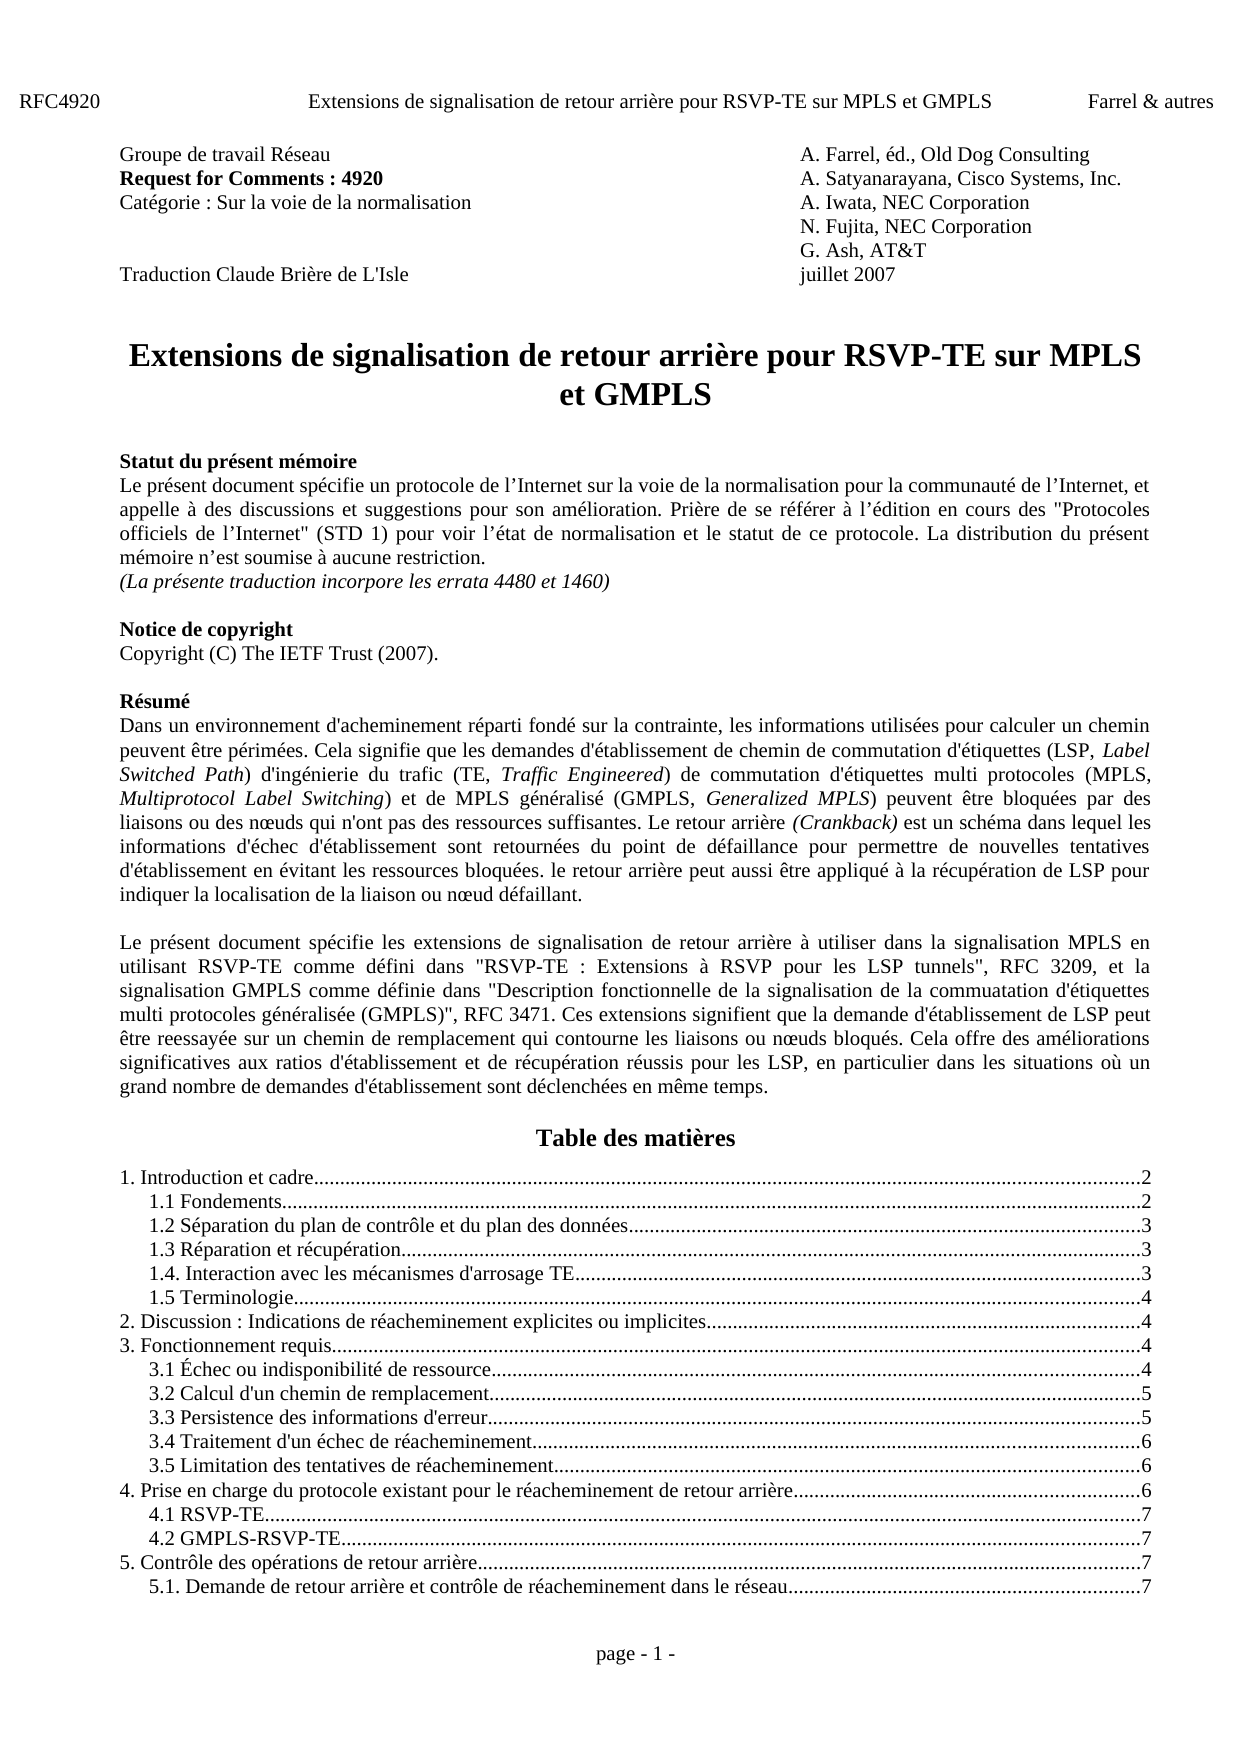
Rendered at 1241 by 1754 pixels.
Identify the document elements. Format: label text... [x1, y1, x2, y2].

text 2. Discussion : Indications de réacheminement explicites ou implicites 4 [119, 1309, 1152, 1333]
text 3. Fonctionnement requis 4 [119, 1333, 1152, 1357]
table_cell A. Iwata, NEC Corporation [800, 190, 1153, 214]
text 4.1 RSVP-TE 7 [149, 1502, 1152, 1526]
text Résumé [119, 689, 1152, 713]
text Notice de copyright [119, 617, 1152, 641]
table_cell Traduction Claude Brière de L'Isle [119, 263, 800, 286]
text 3.3 Persistence des informations d'erreur 5 [149, 1405, 1152, 1429]
table_cell N. Fujita, NEC Corporation [800, 214, 1153, 238]
table_cell A. Satyanarayana, Cisco Systems, Inc. [800, 166, 1153, 190]
text Le présent document spécifie les extensions de signalisation de retour arrière à utiliser dans la signalisation MPLS en utilisant RSVP-TE comme défini dans "RSVP-TE : Extensions à RSVP pour les LSP tunnels", RFC 3209, et la signalisation GMPLS comme définie dans "Description fonctionnelle de la signalisation de la commuatation d'étiquettes multi protocoles généralisée (GMPLS)", RFC 3471. Ces extensions signifient que la demande d'établissement de LSP peut être reessayée sur un chemin de remplacement qui contourne les liaisons ou nœuds bloqués. Cela offre des améliorations significatives aux ratios d'établissement et de récupération réussis pour les LSP, en particulier dans les situations où un grand nombre de demandes d'établissement sont déclenchées en même temps. [119, 930, 1152, 1098]
table_cell [119, 238, 800, 262]
table_cell G. Ash, AT&T [800, 238, 1153, 262]
text 1.1 Fondements 2 [149, 1189, 1152, 1213]
text 3.4 Traitement d'un échec de réacheminement 6 [149, 1429, 1152, 1453]
text 1.2 Séparation du plan de contrôle et du plan des données 3 [149, 1213, 1152, 1237]
text 4. Prise en charge du protocole existant pour le réacheminement de retour arrière 6 [119, 1477, 1152, 1502]
text Le présent document spécifie un protocole de l’Internet sur la voie de la normalisation pour la communauté de l’Internet, et appelle à des discussions et suggestions pour son amélioration. Prière de se référer à l’édition en cours des "Protocoles officiels de l’Internet" (STD 1) pour voir l’état de normalisation et le statut de ce protocole. La distribution du présent mémoire n’est soumise à aucune restriction. [119, 473, 1152, 569]
text 1.3 Réparation et récupération 3 [149, 1237, 1152, 1261]
text Dans un environnement d'acheminement réparti fondé sur la contrainte, les informations utilisées pour calculer un chemin peuvent être périmées. Cela signifie que les demandes d'établissement de chemin de commutation d'étiquettes (LSP, Label Switched Path) d'ingénierie du trafic (TE, Traffic Engineered) de commutation d'étiquettes multi protocoles (MPLS, Multiprotocol Label Switching) et de MPLS généralisé (GMPLS, Generalized MPLS) peuvent être bloquées par des liaisons ou des nœuds qui n'ont pas des ressources suffisantes. Le retour arrière (Crankback) est un schéma dans lequel les informations d'échec d'établissement sont retournées du point de défaillance pour permettre de nouvelles tentatives d'établissement en évitant les ressources bloquées. le retour arrière peut aussi être appliqué à la récupération de LSP pour indiquer la localisation de la liaison ou nœud défaillant. [119, 713, 1152, 906]
text 4.2 GMPLS-RSVP-TE 7 [149, 1526, 1152, 1550]
table_cell Request for Comments : 4920 [119, 166, 800, 190]
table_header Groupe de travail Réseau [119, 142, 800, 166]
text Statut du présent mémoire [119, 449, 1152, 473]
text 3.1 Échec ou indisponibilité de ressource 4 [149, 1357, 1152, 1381]
text 1.4. Interaction avec les mécanismes d'arrosage TE 3 [149, 1261, 1152, 1285]
text 5.1. Demande de retour arrière et contrôle de réacheminement dans le réseau 7 [149, 1574, 1152, 1598]
text 5. Contrôle des opérations de retour arrière 7 [119, 1550, 1152, 1574]
table_cell Catégorie : Sur la voie de la normalisation [119, 190, 800, 214]
text 3.5 Limitation des tentatives de réacheminement 6 [149, 1453, 1152, 1477]
text 3.2 Calcul d'un chemin de remplacement 5 [149, 1381, 1152, 1405]
table_cell [119, 214, 800, 238]
text 1. Introduction et cadre 2 [119, 1165, 1152, 1189]
table_header A. Farrel, éd., Old Dog Consulting [800, 142, 1153, 166]
text (La présente traduction incorpore les errata 4480 et 1460) [119, 569, 1152, 593]
text Copyright (C) The IETF Trust (2007). [119, 641, 1152, 665]
table_cell juillet 2007 [800, 263, 1153, 286]
text 1.5 Terminologie 4 [149, 1285, 1152, 1309]
subtitle Table des matières [119, 1123, 1152, 1152]
subtitle Extensions de signalisation de retour arrière pour RSVP-TE sur MPLS et GMPLS [119, 336, 1152, 412]
